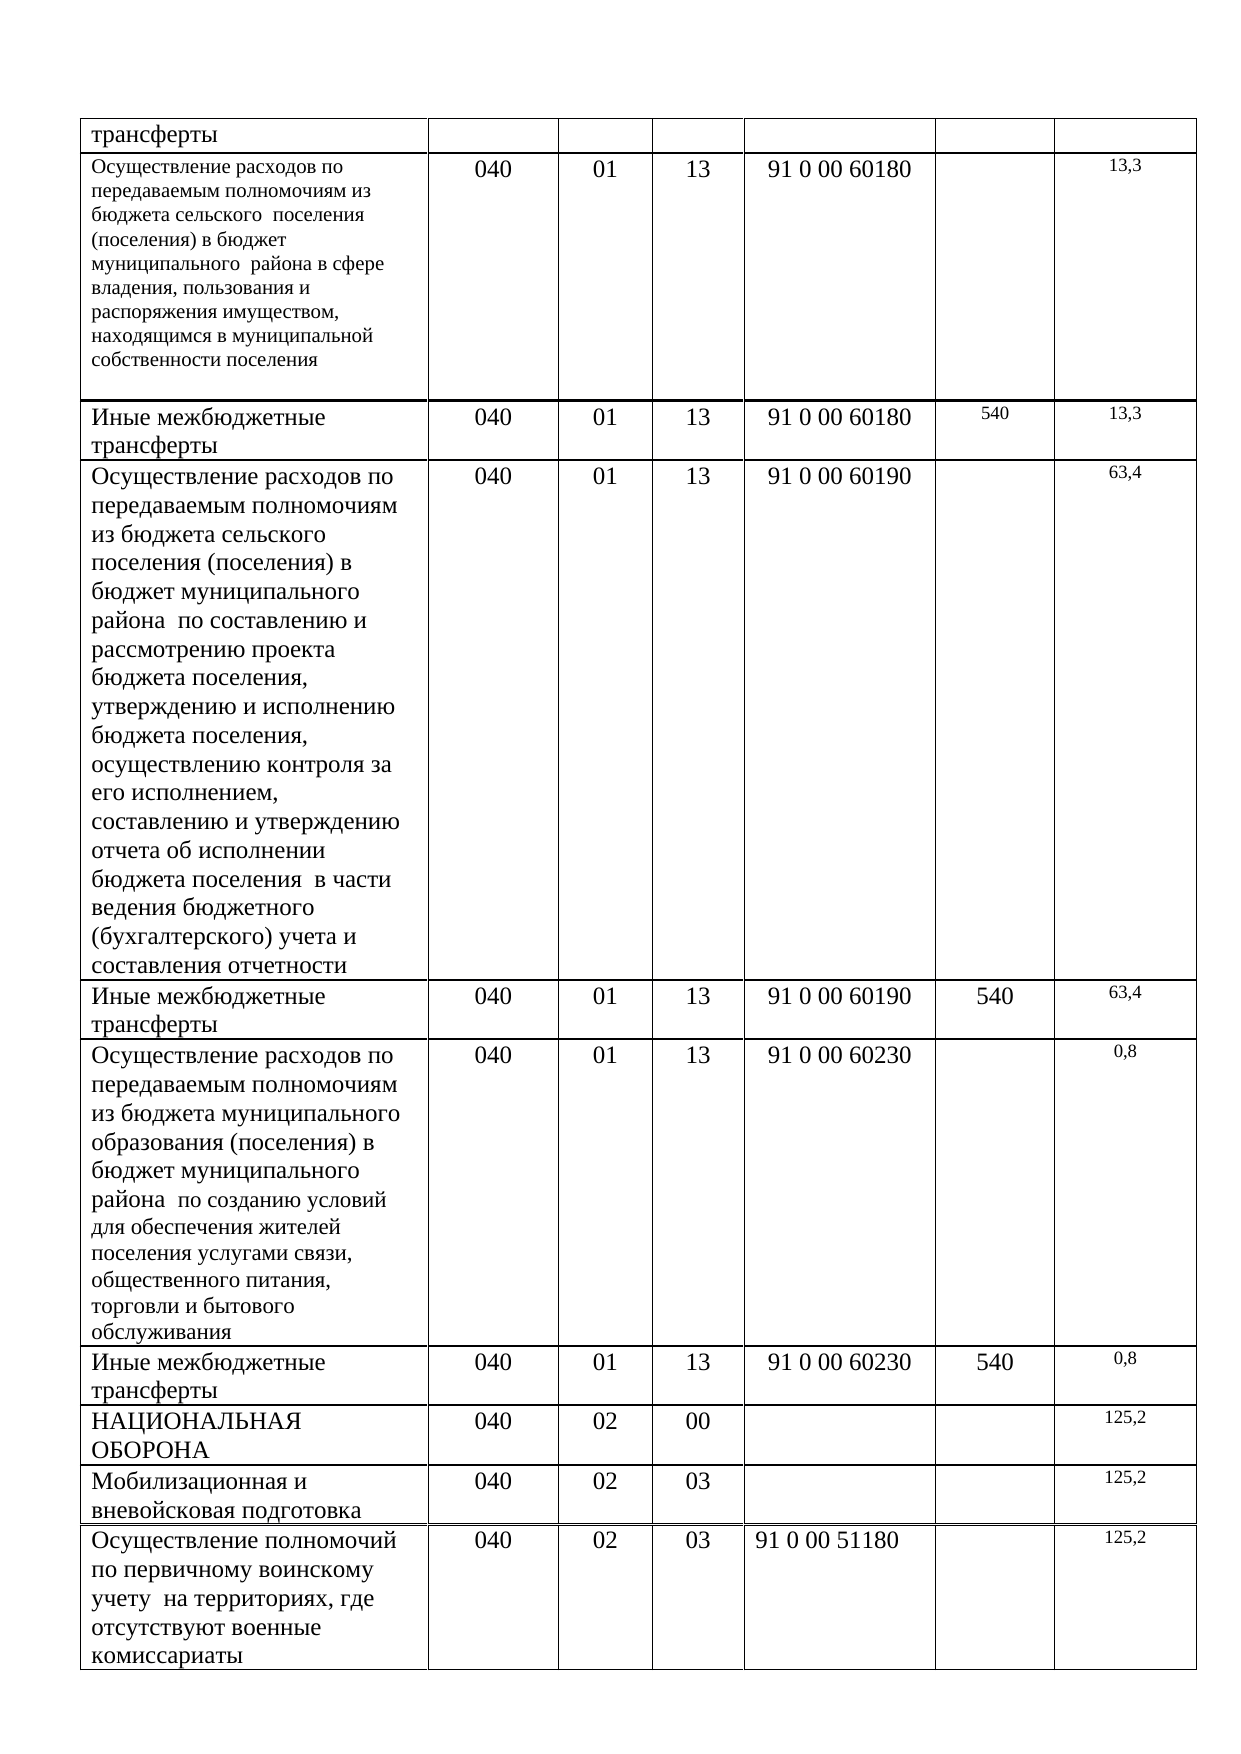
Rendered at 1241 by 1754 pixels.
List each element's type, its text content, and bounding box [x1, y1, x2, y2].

table_cell 040 [429, 1347, 558, 1404]
table_cell 63,4 [1055, 981, 1196, 1038]
table_cell 540 [936, 402, 1054, 459]
table_cell 125,2 [1055, 1526, 1196, 1669]
table_cell 040 [429, 154, 558, 399]
table_cell 00 [653, 1406, 743, 1464]
table_cell Осуществление расходов по передаваемым полномочиям из бюджета сельского поселения (поселения) в бюджет муниципального района в сфере владения, пользования и распоряжения имуществом, находящимся в муниципальной собственности поселения [81, 154, 427, 399]
table_cell Осуществление полномочий по первичному воинскому учету на территориях, где отсутствуют военные комиссариаты [81, 1526, 427, 1669]
table_cell Иные межбюджетные трансферты [81, 402, 427, 459]
table_cell 91 0 00 60230 [745, 1040, 935, 1345]
table_cell Иные межбюджетные трансферты [81, 981, 427, 1038]
table_cell трансферты [81, 119, 427, 152]
table_cell 01 [559, 154, 652, 399]
table_cell 125,2 [1055, 1466, 1196, 1523]
table_cell [936, 119, 1054, 152]
table_cell 91 0 00 60190 [745, 981, 935, 1038]
table_cell 63,4 [1055, 461, 1196, 979]
table_cell 02 [559, 1526, 652, 1669]
table_cell [429, 119, 558, 152]
table_cell 13 [653, 461, 743, 979]
table_cell 040 [429, 461, 558, 979]
table_cell 91 0 00 60180 [745, 154, 935, 399]
table_cell 125,2 [1055, 1406, 1196, 1464]
table_cell 040 [429, 402, 558, 459]
table_cell [745, 1406, 935, 1464]
table_cell [936, 1466, 1054, 1523]
table_cell Иные межбюджетные трансферты [81, 1347, 427, 1404]
table_cell 0,8 [1055, 1347, 1196, 1404]
table_cell Мобилизационная и вневойсковая подготовка [81, 1466, 427, 1523]
table_cell 13 [653, 981, 743, 1038]
table_cell 91 0 00 60180 [745, 402, 935, 459]
table_cell 13 [653, 154, 743, 399]
table_cell 540 [936, 981, 1054, 1038]
table_cell [653, 119, 743, 152]
table_cell [936, 154, 1054, 399]
table_cell [936, 461, 1054, 979]
table_cell Осуществление расходов по передаваемым полномочиям из бюджета муниципального образования (поселения) в бюджет муниципального района по созданию условий для обеспечения жителей поселения услугами связи, общественного питания, торговли и бытового обслуживания [81, 1040, 427, 1345]
table_cell 01 [559, 461, 652, 979]
table_cell 03 [653, 1526, 743, 1669]
table_cell 13 [653, 1040, 743, 1345]
table_cell 13,3 [1055, 402, 1196, 459]
table_cell [745, 1466, 935, 1523]
table_cell 040 [429, 1040, 558, 1345]
table_cell Осуществление расходов по передаваемым полномочиям из бюджета сельского поселения (поселения) в бюджет муниципального района по составлению и рассмотрению проекта бюджета поселения, утверждению и исполнению бюджета поселения, осуществлению контроля за его исполнением, составлению и утверждению отчета об исполнении бюджета поселения в части ведения бюджетного (бухгалтерского) учета и составления отчетности [81, 461, 427, 979]
table_cell 03 [653, 1466, 743, 1523]
table_cell 13 [653, 1347, 743, 1404]
table_cell 040 [429, 981, 558, 1038]
table_cell 02 [559, 1466, 652, 1523]
table_cell 02 [559, 1406, 652, 1464]
table_cell 13,3 [1055, 154, 1196, 399]
table_cell [936, 1526, 1054, 1669]
table_cell 040 [429, 1466, 558, 1523]
table_cell 540 [936, 1347, 1054, 1404]
table_cell [936, 1406, 1054, 1464]
table_cell 13 [653, 402, 743, 459]
table_cell 0,8 [1055, 1040, 1196, 1345]
table_cell 01 [559, 1040, 652, 1345]
table_cell 91 0 00 51180 [745, 1526, 935, 1669]
table_cell 91 0 00 60230 [745, 1347, 935, 1404]
table_cell 040 [429, 1526, 558, 1669]
table_cell [559, 119, 652, 152]
table_cell 01 [559, 1347, 652, 1404]
table_cell 040 [429, 1406, 558, 1464]
table_cell 91 0 00 60190 [745, 461, 935, 979]
table_cell НАЦИОНАЛЬНАЯ ОБОРОНА [81, 1406, 427, 1464]
table_cell [1055, 119, 1196, 152]
table_cell 01 [559, 402, 652, 459]
table_cell 01 [559, 981, 652, 1038]
table_cell [936, 1040, 1054, 1345]
table_cell [745, 119, 935, 152]
